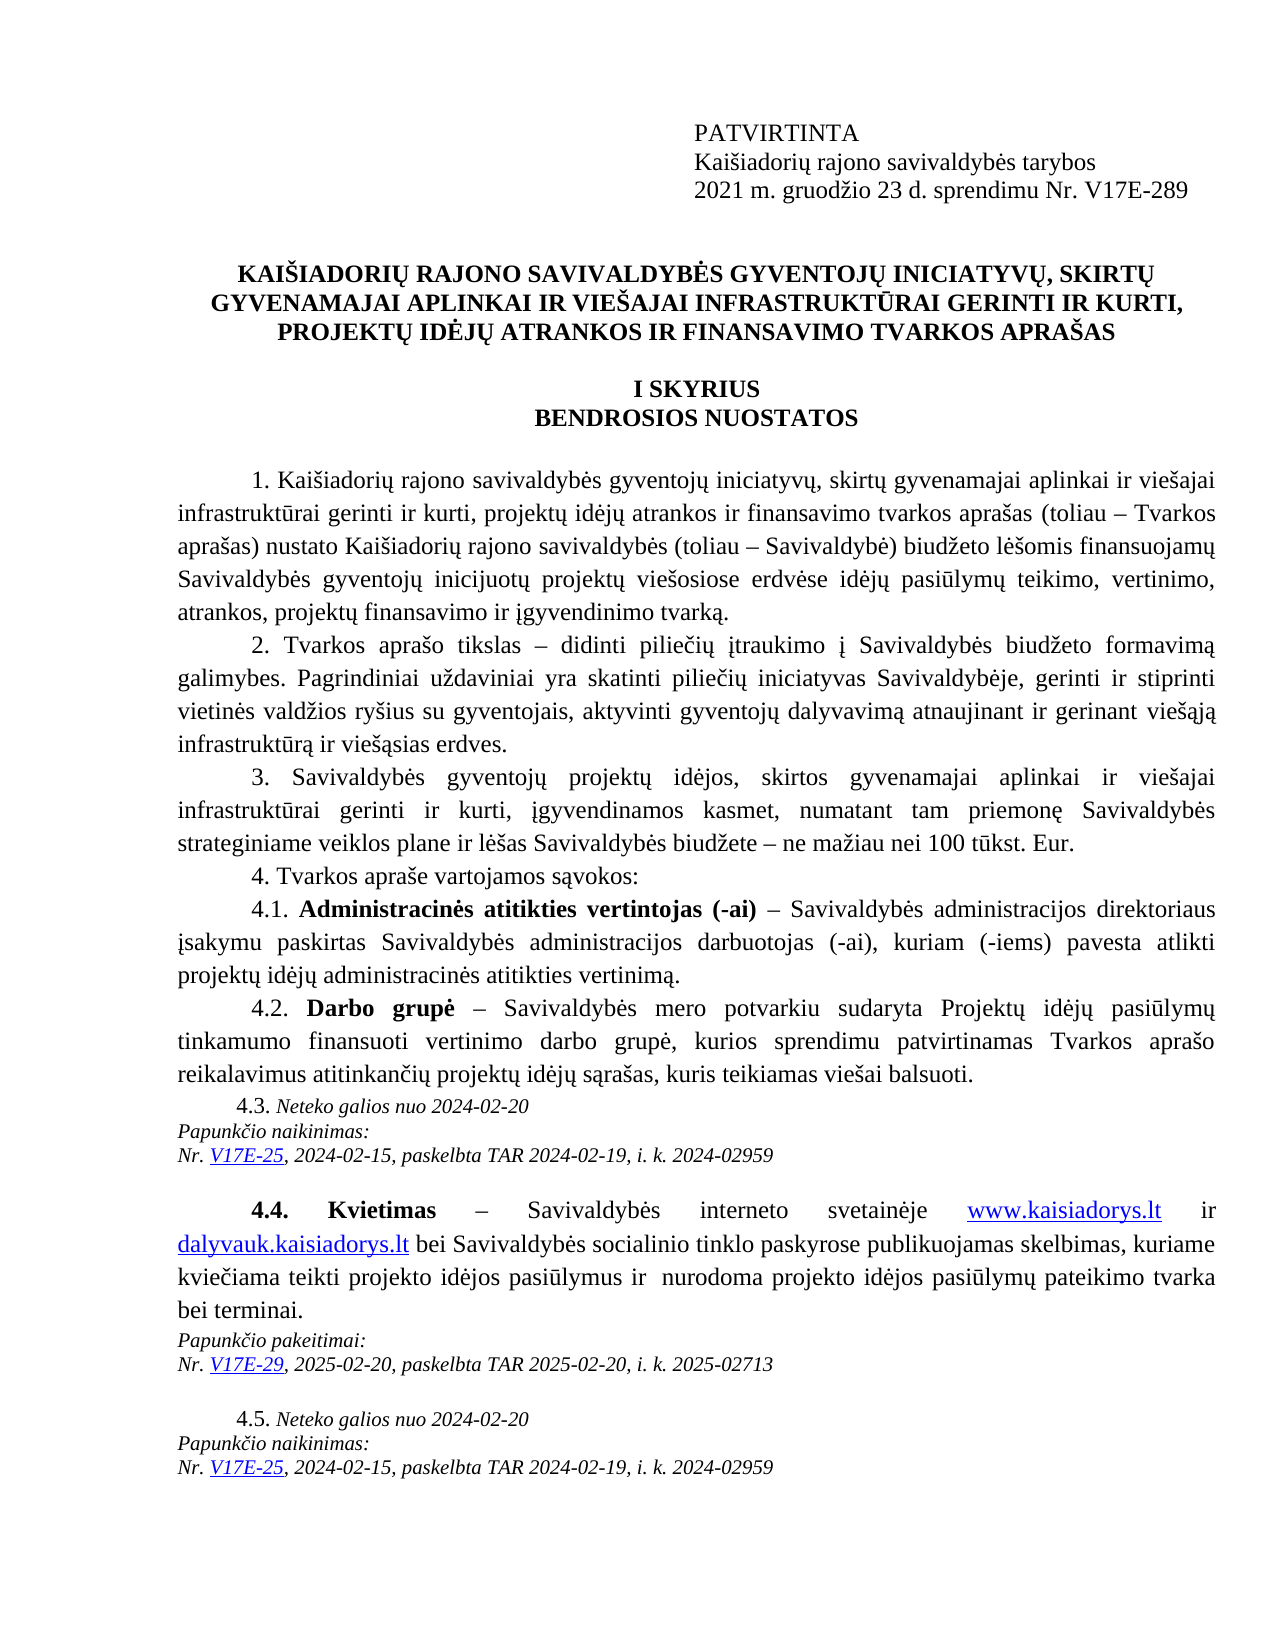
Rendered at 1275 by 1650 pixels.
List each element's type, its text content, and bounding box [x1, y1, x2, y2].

text KAIŠIADORIŲ RAJONO SAVIVALDYBĖS GYVENTOJŲ INICIATYVŲ, SKIRTŲ GYVENAMAJAI APLINKAI IR VIEŠAJAI INFRASTRUKTŪRAI GERINTI IR KURTI, PROJEKTŲ IDĖJŲ ATRANKOS IR FINANSAVIMO TVARKOS APRAŠAS [177, 259, 1216, 346]
text 4.2. Darbo grupė – Savivaldybės mero potvarkiu sudaryta Projektų idėjų pasiūlymų tinkamumo finansuoti vertinimo darbo grupė, kurios sprendimu patvirtinamas Tvarkos aprašo reikalavimus atitinkančių projektų idėjų sąrašas, kuris teikiamas viešai balsuoti. [177, 993, 1216, 1088]
text I SKYRIUS [177, 374, 1216, 403]
text Nr. V17E-25, 2024-02-15, paskelbta TAR 2024-02-19, i. k. 2024-02959 [177, 1455, 1216, 1479]
text 4.1. Administracinės atitikties vertintojas (-ai) – Savivaldybės administracijos direktoriaus įsakymu paskirtas Savivaldybės administracijos darbuotojas (-ai), kuriam (-iems) pavesta atlikti projektų idėjų administracinės atitikties vertinimą. [177, 894, 1216, 989]
text Papunkčio naikinimas: [177, 1119, 1216, 1143]
text BENDROSIOS NUOSTATOS [177, 403, 1216, 432]
text Nr. V17E-25, 2024-02-15, paskelbta TAR 2024-02-19, i. k. 2024-02959 [177, 1143, 1216, 1167]
text Kaišiadorių rajono savivaldybės tarybos [177, 147, 1216, 176]
text 1. Kaišiadorių rajono savivaldybės gyventojų iniciatyvų, skirtų gyvenamajai aplinkai ir viešajai infrastruktūrai gerinti ir kurti, projektų idėjų atrankos ir finansavimo tvarkos aprašas (toliau – Tvarkos aprašas) nustato Kaišiadorių rajono savivaldybės (toliau – Savivaldybė) biudžeto lėšomis finansuojamų Savivaldybės gyventojų inicijuotų projektų viešosiose erdvėse idėjų pasiūlymų teikimo, vertinimo, atrankos, projektų finansavimo ir įgyvendinimo tvarką. [177, 465, 1216, 626]
text 4.5. Neteko galios nuo 2024-02-20 [177, 1404, 1216, 1431]
text Nr. V17E-29, 2025-02-20, paskelbta TAR 2025-02-20, i. k. 2025-02713 [177, 1352, 1216, 1376]
text 2. Tvarkos aprašo tikslas – didinti piliečių įtraukimo į Savivaldybės biudžeto formavimą galimybes. Pagrindiniai uždaviniai yra skatinti piliečių iniciatyvas Savivaldybėje, gerinti ir stiprinti vietinės valdžios ryšius su gyventojais, aktyvinti gyventojų dalyvavimą atnaujinant ir gerinant viešąją infrastruktūrą ir viešąsias erdves. [177, 630, 1216, 758]
text 4.3. Neteko galios nuo 2024-02-20 [177, 1092, 1216, 1119]
text 2021 m. gruodžio 23 d. sprendimu Nr. V17E-289 [177, 176, 1216, 204]
text Papunkčio pakeitimai: [177, 1328, 1216, 1352]
text 4.4. Kvietimas – Savivaldybės interneto svetainėje www.kaisiadorys.lt ir dalyvauk.kaisiadorys.lt bei Savivaldybės socialinio tinklo paskyrose publikuojamas skelbimas, kuriame kviečiama teikti projekto idėjos pasiūlymus ir nurodoma projekto idėjos pasiūlymų pateikimo tvarka bei terminai. [177, 1196, 1216, 1323]
text 4. Tvarkos apraše vartojamos sąvokos: [177, 861, 1216, 890]
text 3. Savivaldybės gyventojų projektų idėjos, skirtos gyvenamajai aplinkai ir viešajai infrastruktūrai gerinti ir kurti, įgyvendinamos kasmet, numatant tam priemonę Savivaldybės strateginiame veiklos plane ir lėšas Savivaldybės biudžete – ne mažiau nei 100 tūkst. Eur. [177, 762, 1216, 857]
text PATVIRTINTA [177, 118, 1216, 147]
text Papunkčio naikinimas: [177, 1431, 1216, 1455]
